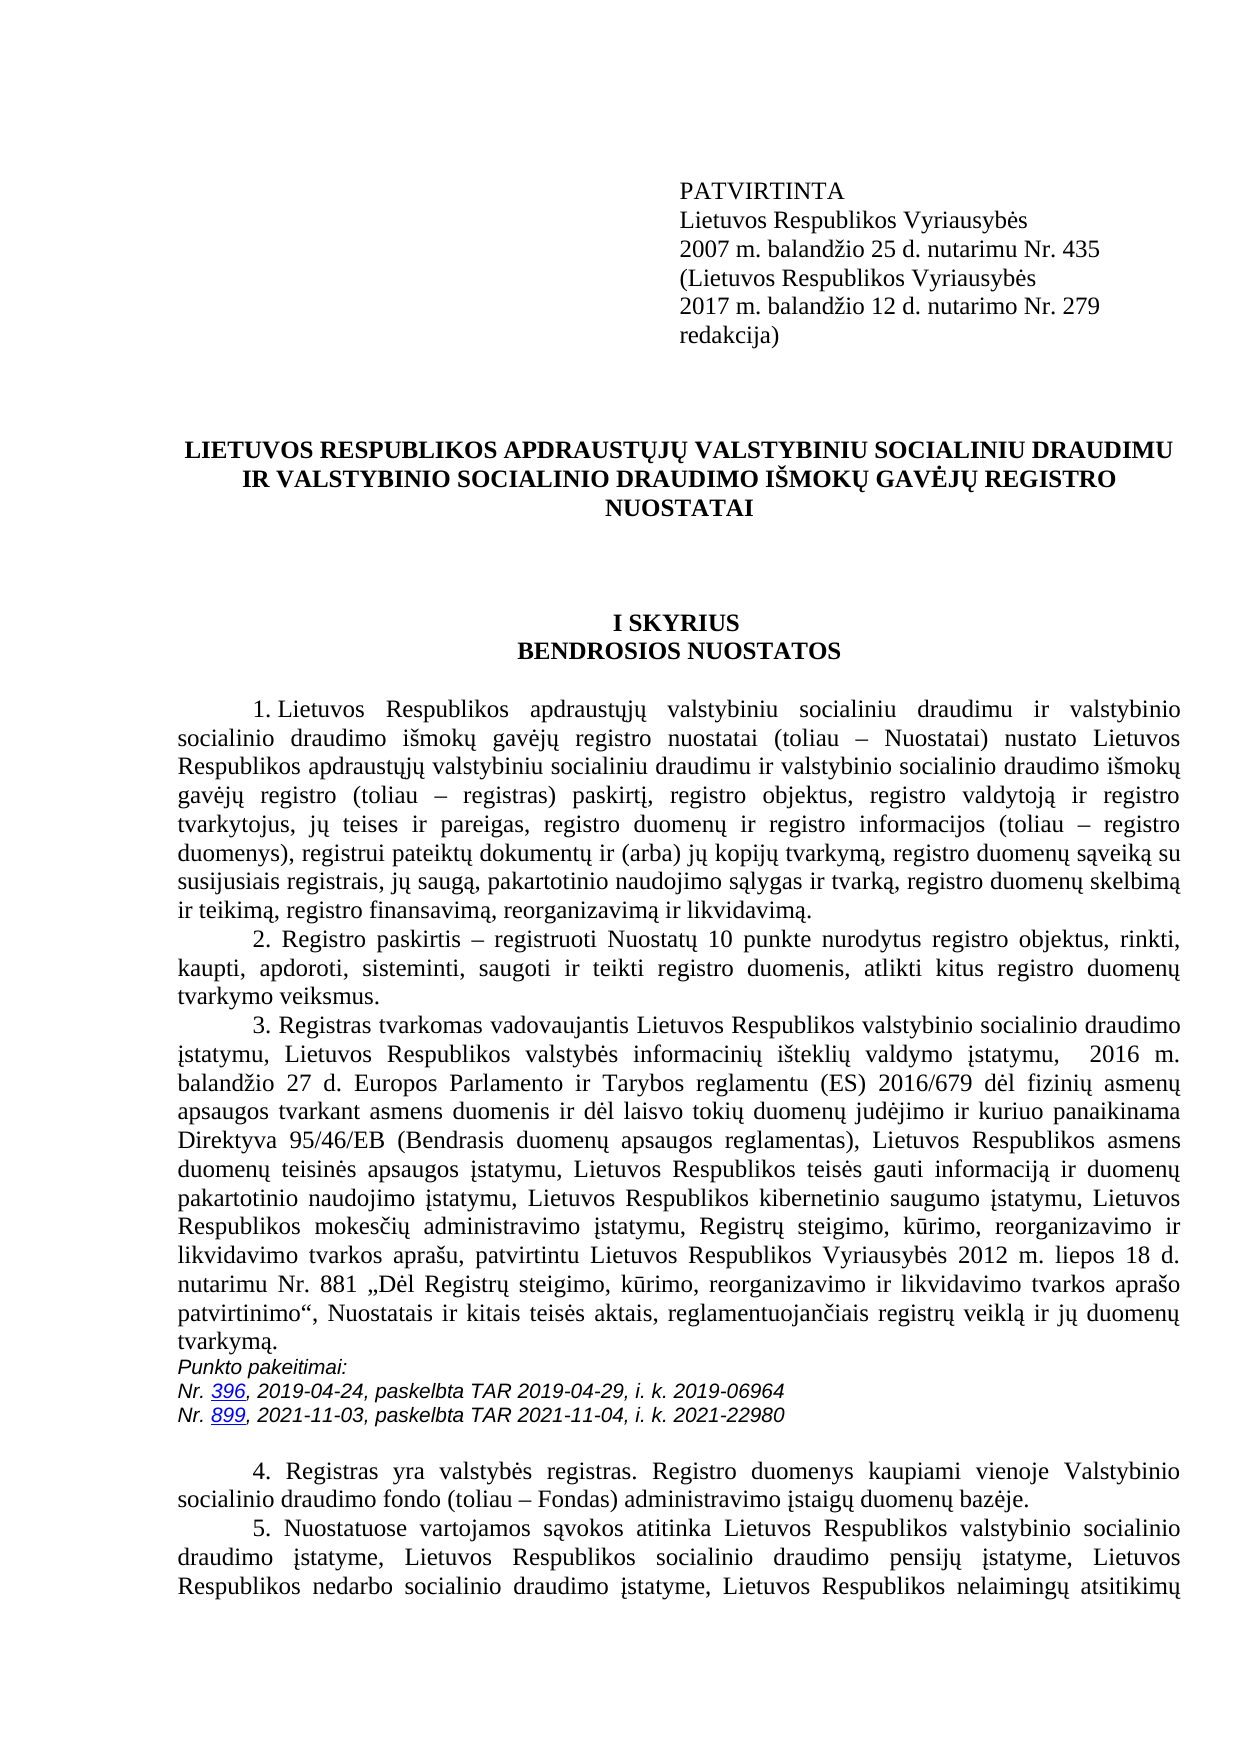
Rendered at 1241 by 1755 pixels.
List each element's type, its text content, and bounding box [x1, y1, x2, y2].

text I SKYRIUS [177, 608, 1181, 636]
text Nr. 396, 2019-04-24, paskelbta TAR 2019-04-29, i. k. 2019-06964 [177, 1379, 1181, 1403]
text BENDROSIOS NUOSTATOS [177, 636, 1181, 665]
text Punkto pakeitimai: [177, 1355, 1181, 1379]
text 4. Registras yra valstybės registras. Registro duomenys kaupiami vienoje Valstybinio socialinio draudimo fondo (toliau – Fondas) administravimo įstaigų duomenų bazėje. [177, 1456, 1181, 1513]
text 2. Registro paskirtis – registruoti Nuostatų 10 punkte nurodytus registro objektus, rinkti, kaupti, apdoroti, sisteminti, saugoti ir teikti registro duomenis, atlikti kitus registro duomenų tvarkymo veiksmus. [177, 924, 1181, 1010]
text Nr. 899, 2021-11-03, paskelbta TAR 2021-11-04, i. k. 2021-22980 [177, 1403, 1181, 1427]
text LIETUVOS RESPUBLIKOS APDRAUSTŲJŲ VALSTYBINIU SOCIALINIU DRAUDIMU IR VALSTYBINIO SOCIALINIO DRAUDIMO IŠMOKŲ GAVĖJŲ REGISTRO NUOSTATAI [177, 435, 1181, 521]
text 1. Lietuvos Respublikos apdraustųjų valstybiniu socialiniu draudimu ir valstybinio socialinio draudimo išmokų gavėjų registro nuostatai (toliau – Nuostatai) nustato Lietuvos Respublikos apdraustųjų valstybiniu socialiniu draudimu ir valstybinio socialinio draudimo išmokų gavėjų registro (toliau – registras) paskirtį, registro objektus, registro valdytoją ir registro tvarkytojus, jų teises ir pareigas, registro duomenų ir registro informacijos (toliau – registro duomenys), registrui pateiktų dokumentų ir (arba) jų kopijų tvarkymą, registro duomenų sąveiką su susijusiais registrais, jų saugą, pakartotinio naudojimo sąlygas ir tvarką, registro duomenų skelbimą ir teikimą, registro finansavimą, reorganizavimą ir likvidavimą. [177, 694, 1181, 924]
text 5. Nuostatuose vartojamos sąvokos atitinka Lietuvos Respublikos valstybinio socialinio draudimo įstatyme, Lietuvos Respublikos socialinio draudimo pensijų įstatyme, Lietuvos Respublikos nedarbo socialinio draudimo įstatyme, Lietuvos Respublikos nelaimingų atsitikimų [177, 1513, 1181, 1599]
text PATVIRTINTA Lietuvos Respublikos Vyriausybės 2007 m. balandžio 25 d. nutarimu Nr. 435 (Lietuvos Respublikos Vyriausybės 2017 m. balandžio 12 d. nutarimo Nr. 279 redakcija) [679, 176, 1181, 349]
text 3. Registras tvarkomas vadovaujantis Lietuvos Respublikos valstybinio socialinio draudimo įstatymu, Lietuvos Respublikos valstybės informacinių išteklių valdymo įstatymu, 2016 m. balandžio 27 d. Europos Parlamento ir Tarybos reglamentu (ES) 2016/679 dėl fizinių asmenų apsaugos tvarkant asmens duomenis ir dėl laisvo tokių duomenų judėjimo ir kuriuo panaikinama Direktyva 95/46/EB (Bendrasis duomenų apsaugos reglamentas), Lietuvos Respublikos asmens duomenų teisinės apsaugos įstatymu, Lietuvos Respublikos teisės gauti informaciją ir duomenų pakartotinio naudojimo įstatymu, Lietuvos Respublikos kibernetinio saugumo įstatymu, Lietuvos Respublikos mokesčių administravimo įstatymu, Registrų steigimo, kūrimo, reorganizavimo ir likvidavimo tvarkos aprašu, patvirtintu Lietuvos Respublikos Vyriausybės 2012 m. liepos 18 d. nutarimu Nr. 881 „Dėl Registrų steigimo, kūrimo, reorganizavimo ir likvidavimo tvarkos aprašo patvirtinimo“, Nuostatais ir kitais teisės aktais, reglamentuojančiais registrų veiklą ir jų duomenų tvarkymą. [177, 1010, 1181, 1355]
